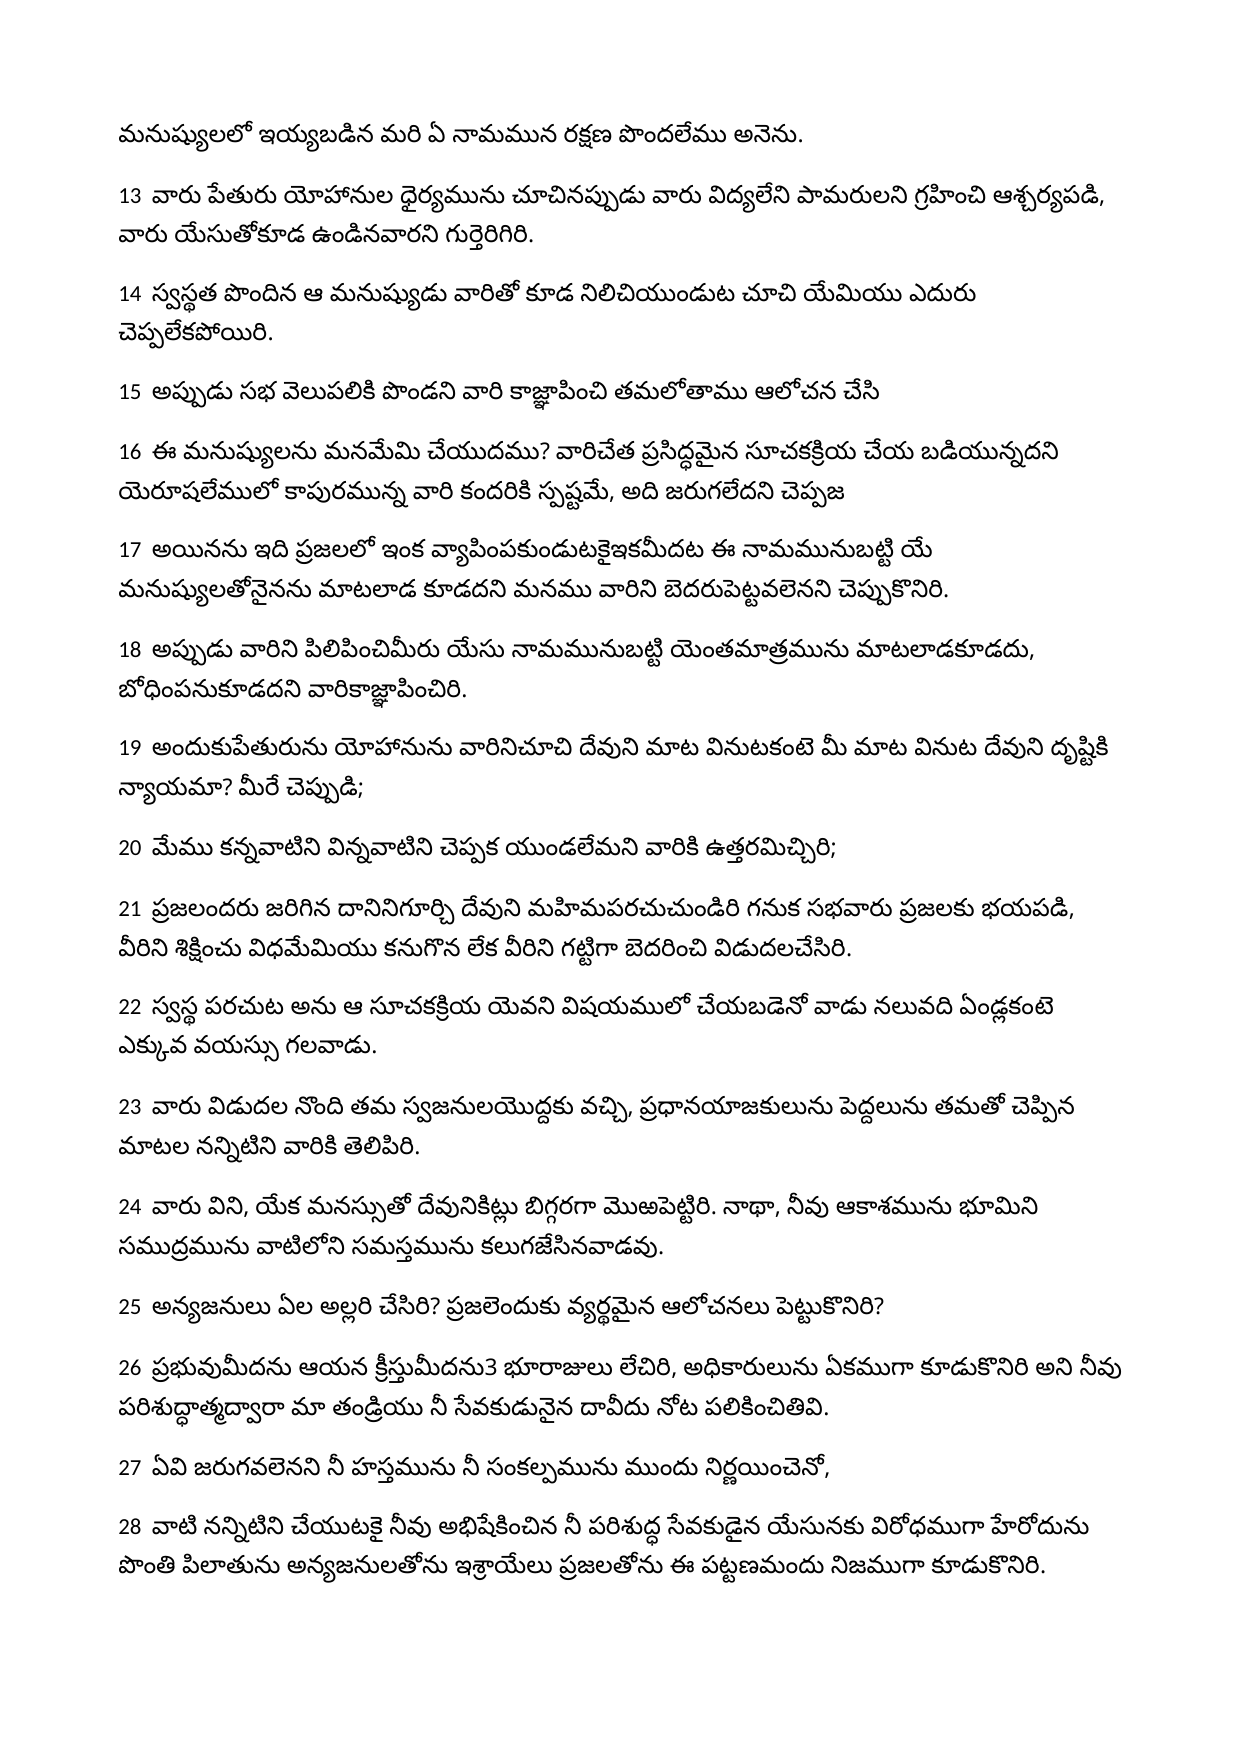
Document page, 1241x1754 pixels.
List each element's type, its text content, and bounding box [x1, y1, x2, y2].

text 15 అప్పుడు సభ వెలుపలికి పొండని వారి కాజ్ఞాపించి తమలోతాము ఆలోచన చేసి [118, 377, 1122, 409]
text 17 అయినను ఇది ప్రజలలో ఇంక వ్యాపింపకుండుటకైఇకమీదట ఈ నామమునుబట్టి యే మనుష్యులతోనైనను మాటలాడ కూడదని మనము వారిని బెదరుపెట్టవలెనని చెప్పుకొనిరి. [118, 535, 1122, 607]
text 13 వారు పేతురు యోహానుల ధైర్యమును చూచినప్పుడు వారు విద్యలేని పామరులని గ్రహించి ఆశ్చర్యపడి, వారు యేసుతోకూడ ఉండినవారని గుర్తెరిగిరి. [118, 179, 1122, 253]
text 19 అందుకుపేతురును యోహానును వారినిచూచి దేవుని మాట వినుటకంటె మీ మాట వినుట దేవుని దృష్టికి న్యాయమా? మీరే చెప్పుడి; [118, 733, 1122, 805]
text 16 ఈ మనుష్యులను మనమేమి చేయుదము? వారిచేత ప్రసిద్ధమైన సూచకక్రియ చేయ బడియున్నదని యెరూషలేములో కాపురమున్న వారి కందరికి స్పష్టమే, అది జరుగలేదని చెప్పజ [118, 435, 1122, 509]
text 27 ఏవి జరుగవలెనని నీ హస్తమును నీ సంకల్పమును ముందు నిర్ణయించెనో, [118, 1451, 1122, 1486]
text 28 వాటి నన్నిటిని చేయుటకై నీవు అభిషేకించిన నీ పరిశుద్ధ సేవకుడైన యేసునకు విరోధముగా హేరోదును పొంతి పిలాతును అన్యజనులతోను ఇశ్రాయేలు ప్రజలతోను ఈ పట్టణమందు నిజముగా కూడుకొనిరి. [118, 1512, 1122, 1584]
text 25 అన్యజనులు ఏల అల్లరి చేసిరి? ప్రజలెందుకు వ్యర్థమైన ఆలోచనలు పెట్టుకొనిరి? [118, 1290, 1122, 1325]
text 24 వారు విని, యేక మనస్సుతో దేవునికిట్లు బిగ్గరగా మొఱపెట్టిరి. నాథా, నీవు ఆకాశమును భూమిని సముద్రమును వాటిలోని సమస్తమును కలుగజేసినవాడవు. [118, 1190, 1122, 1264]
text మనుష్యులలో ఇయ్యబడిన మరి ఏ నామమున రక్షణ పొందలేము అనెను. [118, 118, 1122, 153]
text 21 ప్రజలందరు జరిగిన దానినిగూర్చి దేవుని మహిమపరచుచుండిరి గనుక సభవారు ప్రజలకు భయపడి, వీరిని శిక్షించు విధమేమియు కనుగొన లేక వీరిని గట్టిగా బెదరించి విడుదలచేసిరి. [118, 892, 1122, 966]
text 22 స్వస్థ పరచుట అను ఆ సూచకక్రియ యెవని విషయములో చేయబడెనో వాడు నలువది ఏండ్లకంటె ఎక్కువ వయస్సు గలవాడు. [118, 992, 1122, 1064]
text 20 మేము కన్నవాటిని విన్నవాటిని చెప్పక యుండలేమని వారికి ఉత్తరమిచ్చిరి; [118, 831, 1122, 866]
text 18 అప్పుడు వారిని పిలిపించిమీరు యేసు నామమునుబట్టి యెంతమాత్రమును మాటలాడకూడదు, బోధింపనుకూడదని వారికాజ్ఞాపించిరి. [118, 633, 1122, 707]
text 14 స్వస్థత పొందిన ఆ మనుష్యుడు వారితో కూడ నిలిచియుండుట చూచి యేమియు ఎదురు చెప్పలేకపోయిరి. [118, 279, 1122, 351]
text 23 వారు విడుదల నొంది తమ స్వజనులయొద్దకు వచ్చి, ప్రధానయాజకులును పెద్దలును తమతో చెప్పిన మాటల నన్నిటిని వారికి తెలిపిరి. [118, 1090, 1122, 1164]
text 26 ప్రభువుమీదను ఆయన క్రీస్తుమీదను3 భూరాజులు లేచిరి, అధికారులును ఏకముగా కూడుకొనిరి అని నీవు పరిశుద్ధాత్మద్వారా మా తండ్రియు నీ సేవకుడునైన దావీదు నోట పలికించితివి. [118, 1351, 1122, 1425]
